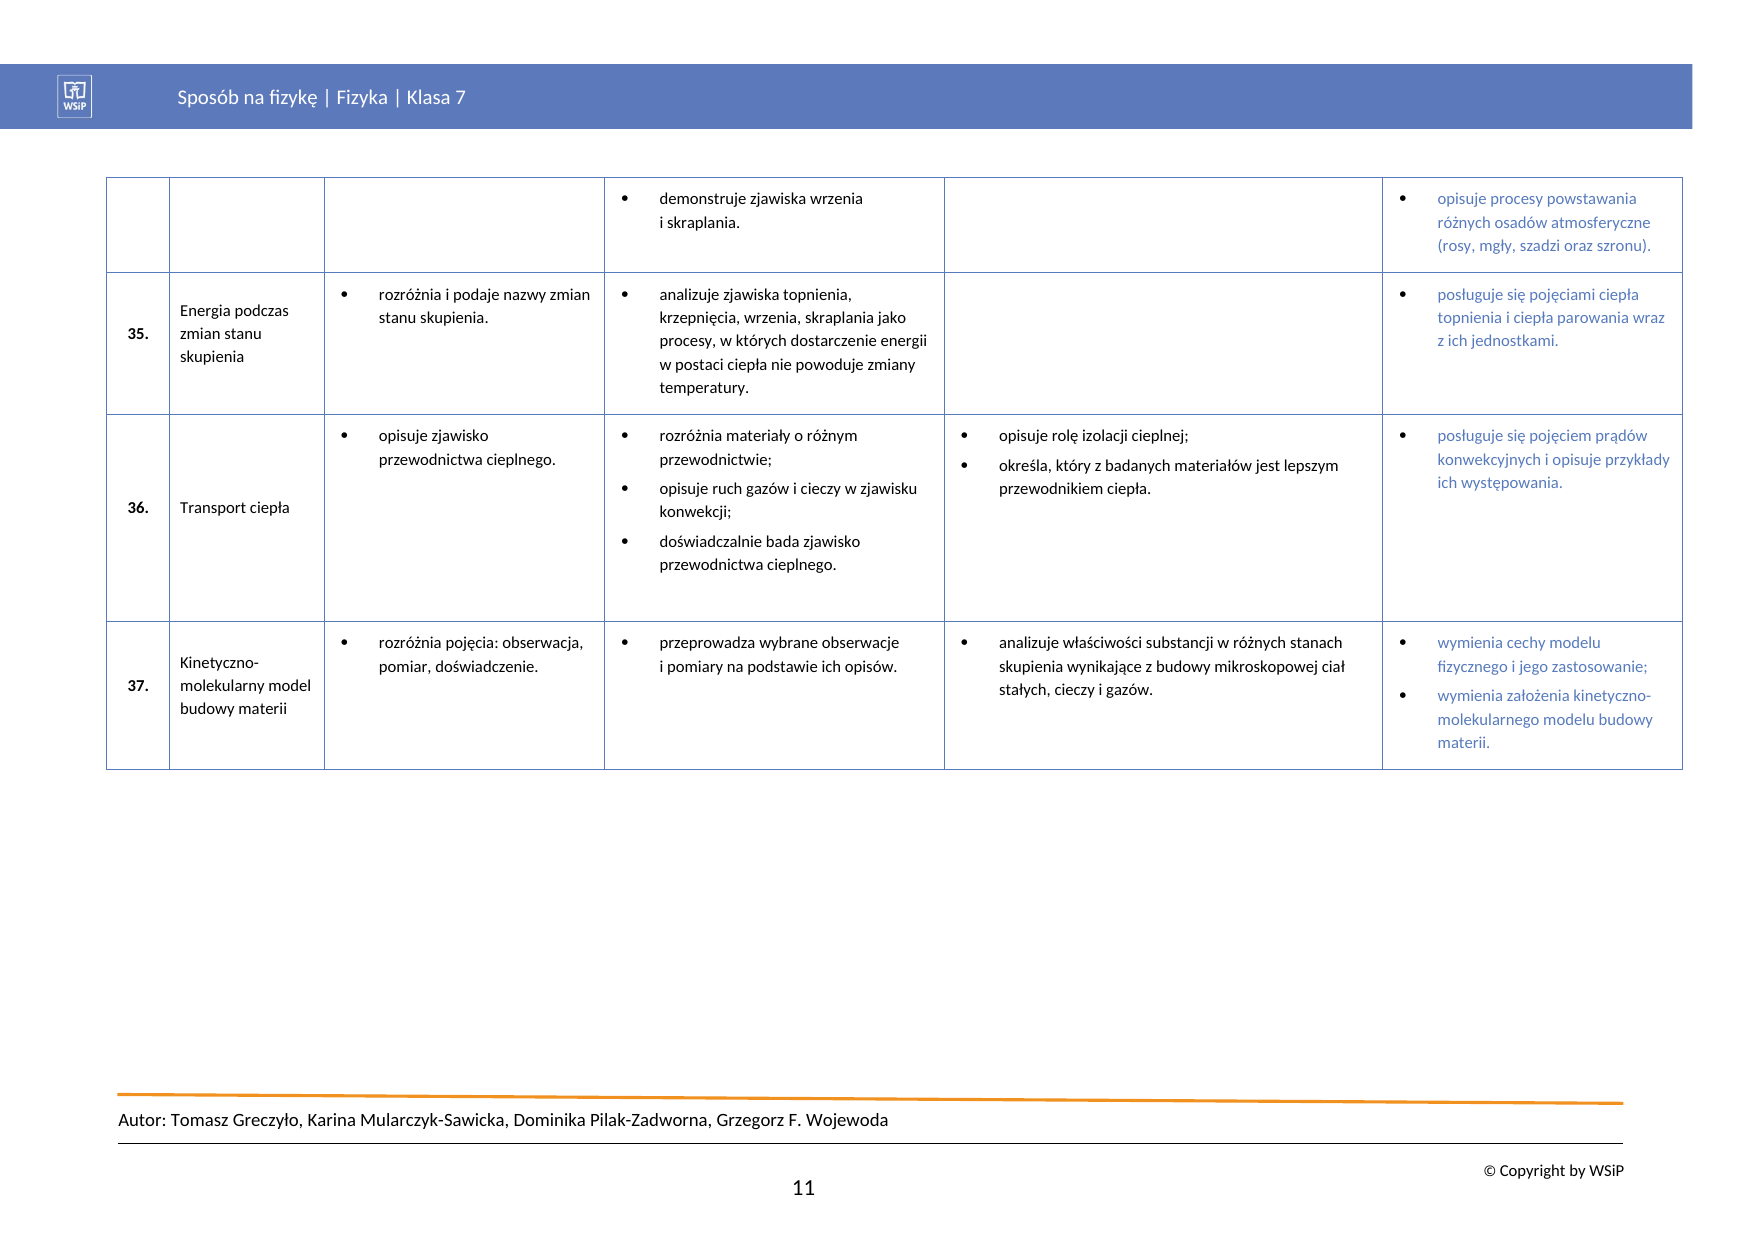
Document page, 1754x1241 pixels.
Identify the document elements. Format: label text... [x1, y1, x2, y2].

table_cell posługuje się pojęciem prądów konwekcyjnych i opisuje przykłady ich występowania. [1383, 415, 1682, 621]
table_cell [170, 178, 324, 272]
table_cell 37. [107, 622, 169, 769]
picture [0, 64, 1693, 129]
table_cell [945, 178, 1382, 272]
table_cell rozróżnia i podaje nazwy zmian stanu skupienia. [325, 273, 604, 414]
table_cell analizuje zjawiska topnienia, krzepnięcia, wrzenia, skraplania jako procesy, w których dostarczenie energii w postaci ciepła nie powoduje zmiany temperatury. [605, 273, 944, 414]
table_cell analizuje zjawiska topnienia, krzepnięcia, wrzenia, skraplania jako procesy, w których dostarczenie energii w postaci ciepła nie powoduje zmiany temperatury; demonstruje zjawiska wrzenia i skraplania. [605, 178, 944, 272]
table_cell opisuje rolę izolacji cieplnej; określa, który z badanych materiałów jest lepszym przewodnikiem ciepła. [945, 415, 1382, 621]
table_cell [107, 178, 169, 272]
table_cell wymienia cechy modelu fizycznego i jego zastosowanie; wymienia założenia kinetyczno-molekularnego modelu budowy materii. [1383, 622, 1682, 769]
table_cell [325, 178, 604, 272]
table_cell analizuje właściwości substancji w różnych stanach skupienia wynikające z budowy mikroskopowej ciał stałych, cieczy i gazów. [945, 622, 1382, 769]
table_cell [945, 273, 1382, 414]
table_cell wskazuje przykłady ciał stałych, których cząsteczki nie tworzą uporządkowanej struktury; opisuje procesy powstawania różnych osadów atmosferyczne (rosy, mgły, szadzi oraz szronu). [1383, 178, 1682, 272]
table_cell przeprowadza wybrane obserwacje i pomiary na podstawie ich opisów. [605, 622, 944, 769]
table_cell posługuje się pojęciami ciepła topnienia i ciepła parowania wraz z ich jednostkami. [1383, 273, 1682, 414]
table_cell Transport ciepła [170, 415, 324, 621]
table_cell 36. [107, 415, 169, 621]
table_cell Energia podczas zmian stanu skupienia [170, 273, 324, 414]
table_cell 35. [107, 273, 169, 414]
table_cell rozróżnia materiały o różnym przewodnictwie; opisuje ruch gazów i cieczy w zjawisku konwekcji; doświadczalnie bada zjawisko przewodnictwa cieplnego. [605, 415, 944, 621]
table_cell Kinetyczno- molekularny model budowy materii [170, 622, 324, 769]
table_cell rozróżnia pojęcia: obserwacja, pomiar, doświadczenie. [325, 622, 604, 769]
table_cell opisuje zjawisko przewodnictwa cieplnego. [325, 415, 604, 621]
